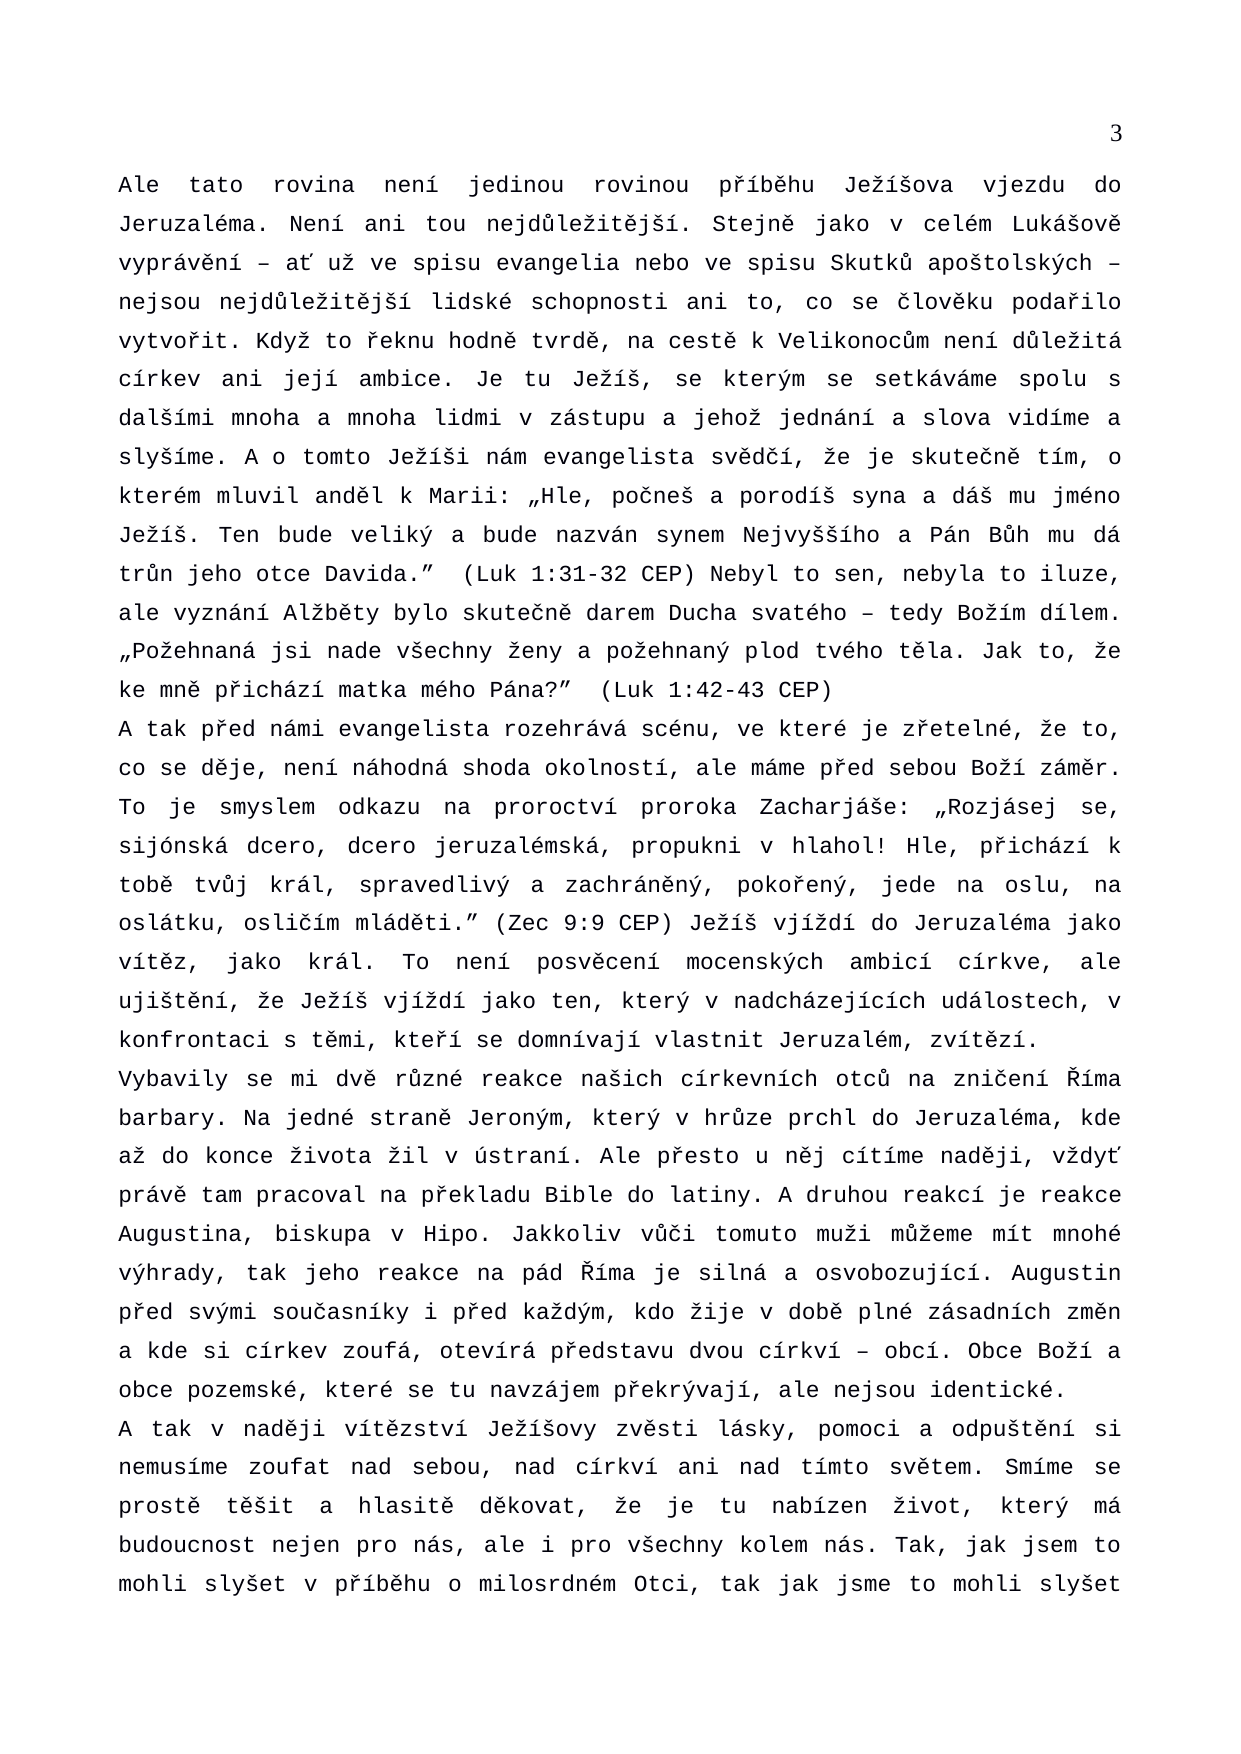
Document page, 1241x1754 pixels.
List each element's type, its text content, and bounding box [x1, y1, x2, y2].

text A tak před námi evangelista rozehrává scénu, ve které je zřetelné, že to, co se děje, není náhodná shoda okolností, ale máme před sebou Boží záměr. To je smyslem odkazu na proroctví proroka Zacharjáše: „Rozjásej se, sijónská dcero, dcero jeruzalémská, propukni v hlahol! Hle, přichází k tobě tvůj král, spravedlivý a zachráněný, pokořený, jede na oslu, na oslátku, osličím mláděti.” (Zec 9:9 CEP) Ježíš vjíždí do Jeruzaléma jako vítěz, jako král. To není posvěcení mocenských ambicí církve, ale ujištění, že Ježíš vjíždí jako ten, který v nadcházejících událostech, v konfrontaci s těmi, kteří se domnívají vlastnit Jeruzalém, zvítězí. [118, 717, 1122, 1054]
text Ale tato rovina není jedinou rovinou příběhu Ježíšova vjezdu do Jeruzaléma. Není ani tou nejdůležitější. Stejně jako v celém Lukášově vyprávění – ať už ve spisu evangelia nebo ve spisu Skutků apoštolských – nejsou nejdůležitější lidské schopnosti ani to, co se člověku podařilo vytvořit. Když to řeknu hodně tvrdě, na cestě k Velikonocům není důležitá církev ani její ambice. Je tu Ježíš, se kterým se setkáváme spolu s dalšími mnoha a mnoha lidmi v zástupu a jehož jednání a slova vidíme a slyšíme. A o tomto Ježíši nám evangelista svědčí, že je skutečně tím, o kterém mluvil anděl k Marii: „Hle, počneš a porodíš syna a dáš mu jméno Ježíš. Ten bude veliký a bude nazván synem Nejvyššího a Pán Bůh mu dá trůn jeho otce Davida.” (Luk 1:31-32 CEP) Nebyl to sen, nebyla to iluze, ale vyznání Alžběty bylo skutečně darem Ducha svatého – tedy Božím dílem. „Požehnaná jsi nade všechny ženy a požehnaný plod tvého těla. Jak to, že ke mně přichází matka mého Pána?” (Luk 1:42-43 CEP) [118, 173, 1122, 704]
text A tak v naději vítězství Ježíšovy zvěsti lásky, pomoci a odpuštění si nemusíme zoufat nad sebou, nad církví ani nad tímto světem. Smíme se prostě těšit a hlasitě děkovat, že je tu nabízen život, který má budoucnost nejen pro nás, ale i pro všechny kolem nás. Tak, jak jsem to mohli slyšet v příběhu o milosrdném Otci, tak jak jsme to mohli slyšet [118, 1417, 1122, 1598]
text Vybavily se mi dvě různé reakce našich církevních otců na zničení Říma barbary. Na jedné straně Jeroným, který v hrůze prchl do Jeruzaléma, kde až do konce života žil v ústraní. Ale přesto u něj cítíme naději, vždyť právě tam pracoval na překladu Bible do latiny. A druhou reakcí je reakce Augustina, biskupa v Hipo. Jakkoliv vůči tomuto muži můžeme mít mnohé výhrady, tak jeho reakce na pád Říma je silná a osvobozující. Augustin před svými současníky i před každým, kdo žije v době plné zásadních změn a kde si církev zoufá, otevírá představu dvou církví – obcí. Obce Boží a obce pozemské, které se tu navzájem překrývají, ale nejsou identické. [118, 1067, 1122, 1404]
